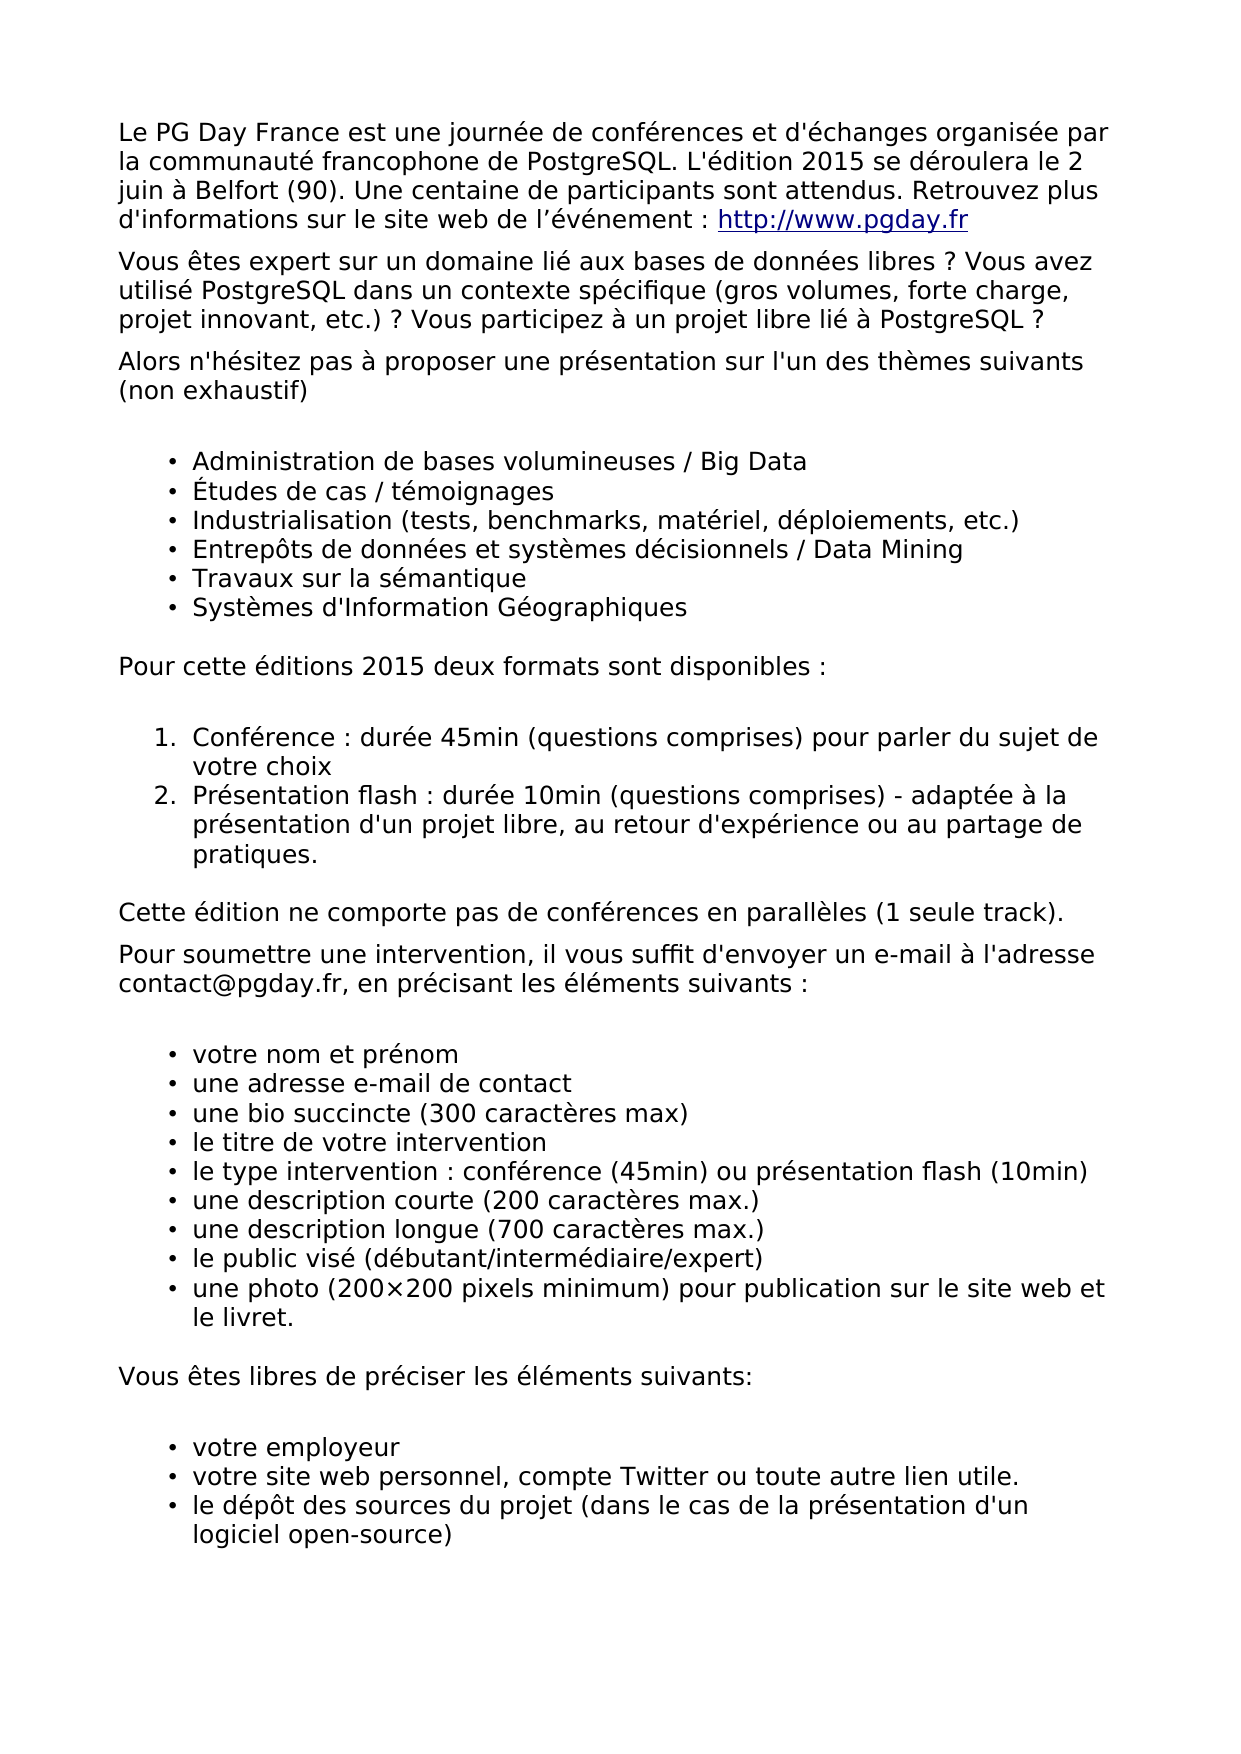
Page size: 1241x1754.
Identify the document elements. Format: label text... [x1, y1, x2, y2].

list Entrepôts de données et systèmes décisionnels / Data Mining [177, 535, 1122, 564]
list Études de cas / témoignages [177, 477, 1122, 506]
list le dépôt des sources du projet (dans le cas de la présentation d'un logiciel open-source) [177, 1491, 1122, 1549]
list votre employeur [177, 1433, 1122, 1462]
list une bio succincte (300 caractères max) [177, 1099, 1122, 1128]
list Administration de bases volumineuses / Big Data [177, 448, 1122, 477]
list Industrialisation (tests, benchmarks, matériel, déploiements, etc.) [177, 506, 1122, 535]
list votre nom et prénom [177, 1041, 1122, 1070]
list Conférence : durée 45min (questions comprises) pour parler du sujet de votre choix [177, 723, 1122, 782]
text Vous êtes libres de préciser les éléments suivants: [118, 1362, 1122, 1391]
list une description courte (200 caractères max.) [177, 1186, 1122, 1216]
list une photo (200×200 pixels minimum) pour publication sur le site web et le livret. [177, 1274, 1122, 1332]
text Pour cette éditions 2015 deux formats sont disponibles : [118, 652, 1122, 681]
list une adresse e-mail de contact [177, 1070, 1122, 1099]
text Alors n'hésitez pas à proposer une présentation sur l'un des thèmes suivants (non exhaustif) [118, 347, 1122, 406]
text Vous êtes expert sur un domaine lié aux bases de données libres ? Vous avez utilisé PostgreSQL dans un contexte spécifique (gros volumes, forte charge, projet innovant, etc.) ? Vous participez à un projet libre lié à PostgreSQL ? [118, 247, 1122, 335]
list Présentation flash : durée 10min (questions comprises) - adaptée à la présentation d'un projet libre, au retour d'expérience ou au partage de pratiques. [177, 782, 1122, 869]
list Travaux sur la sémantique [177, 564, 1122, 593]
text Pour soumettre une intervention, il vous suffit d'envoyer un e-mail à l'adresse contact@pgday.fr, en précisant les éléments suivants : [118, 940, 1122, 998]
text Cette édition ne comporte pas de conférences en parallèles (1 seule track). [118, 898, 1122, 928]
list Systèmes d'Information Géographiques [177, 593, 1122, 623]
list une description longue (700 caractères max.) [177, 1216, 1122, 1245]
list le titre de votre intervention [177, 1128, 1122, 1157]
list le type intervention : conférence (45min) ou présentation flash (10min) [177, 1157, 1122, 1186]
text Le PG Day France est une journée de conférences et d'échanges organisée par la communauté francophone de PostgreSQL. L'édition 2015 se déroulera le 2 juin à Belfort (90). Une centaine de participants sont attendus. Retrouvez plus d'informations sur le site web de l’événement : http://www.pgday.fr [118, 118, 1122, 235]
list votre site web personnel, compte Twitter ou toute autre lien utile. [177, 1462, 1122, 1491]
list le public visé (débutant/intermédiaire/expert) [177, 1245, 1122, 1274]
